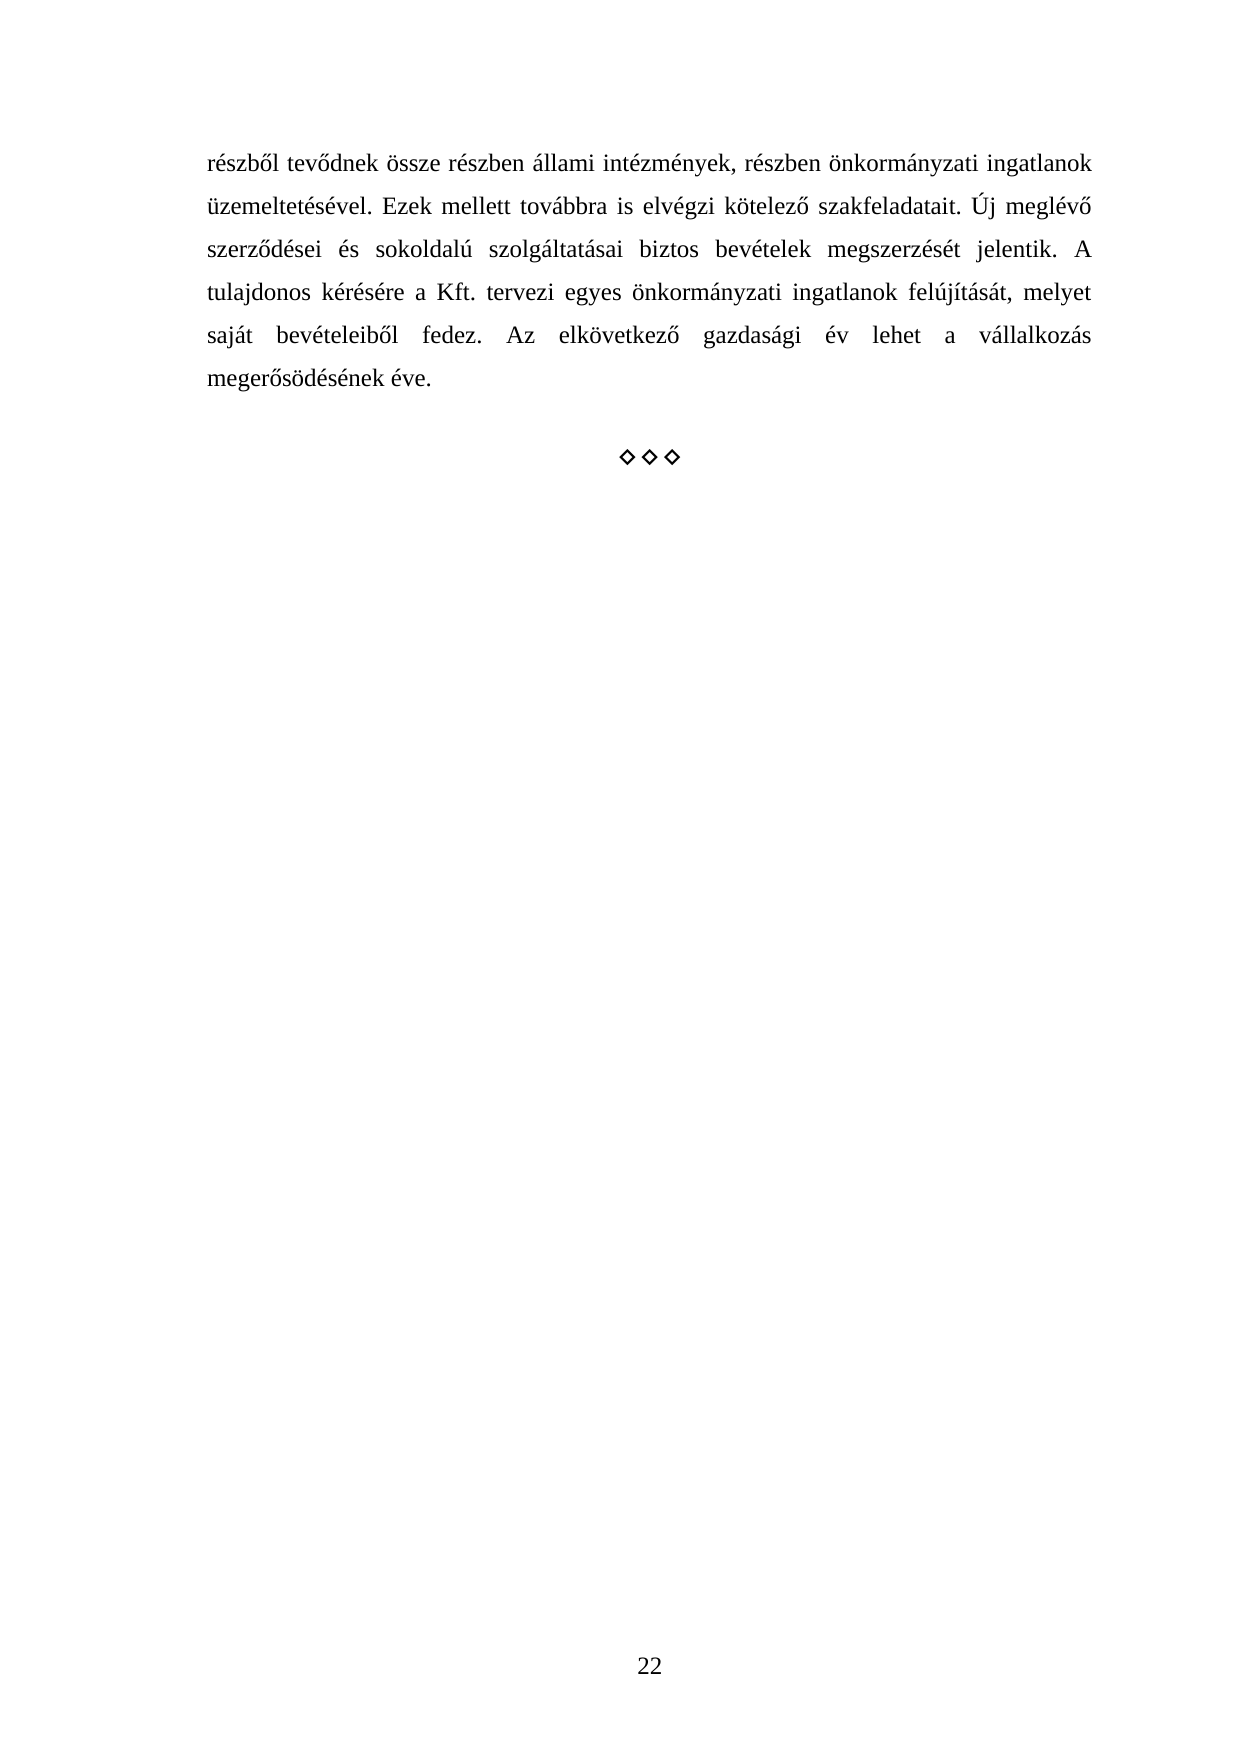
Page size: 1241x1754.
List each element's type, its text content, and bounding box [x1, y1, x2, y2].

text  [207, 449, 1092, 472]
text részből tevődnek össze részben állami intézmények, részben önkormányzati ingatlanok üzemeltetésével. Ezek mellett továbbra is elvégzi kötelező szakfeladatait. Új meglévő szerződései és sokoldalú szolgáltatásai biztos bevételek megszerzését jelentik. A tulajdonos kérésére a Kft. tervezi egyes önkormányzati ingatlanok felújítását, melyet saját bevételeiből fedez. Az elkövetkező gazdasági év lehet a vállalkozás megerősödésének éve. [207, 148, 1092, 392]
